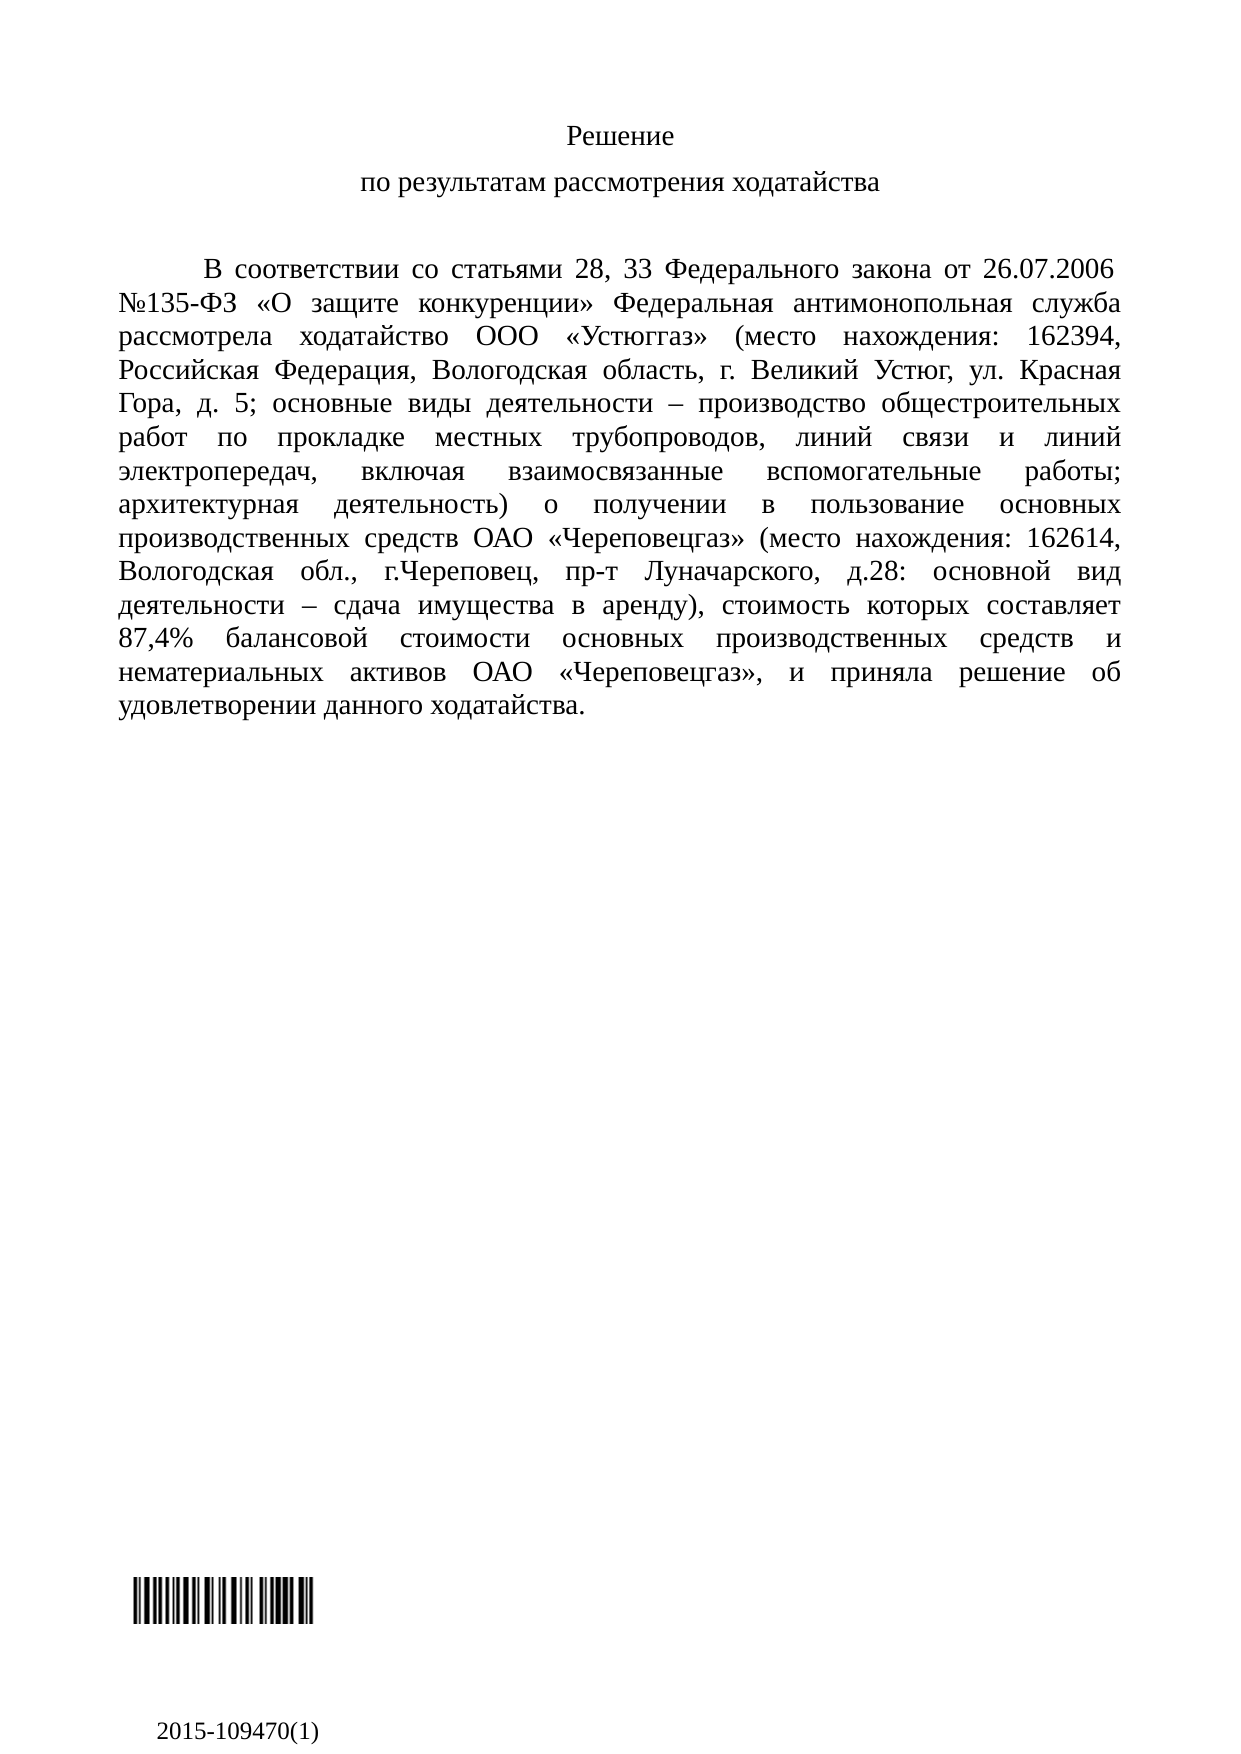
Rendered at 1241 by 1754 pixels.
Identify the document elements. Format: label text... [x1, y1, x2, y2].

picture [118, 1577, 331, 1624]
text по результатам рассмотрения ходатайства [118, 164, 1122, 198]
text В соответствии со статьями 28, 33 Федерального закона от 26.07.2006 №135-ФЗ «О защите конкуренции» Федеральная антимонопольная служба рассмотрела ходатайство ООО «Устюггаз» (место нахождения: 162394, Российская Федерация, Вологодская область, г. Великий Устюг, ул. Красная Гора, д. 5; основные виды деятельности – производство общестроительных работ по прокладке местных трубопроводов, линий связи и линий электропередач, включая взаимосвязанные вспомогательные работы; архитектурная деятельность) о получении в пользование основных производственных средств ОАО «Череповецгаз» (место нахождения: 162614, Вологодская обл., г.Череповец, пр-т Луначарского, д.28: основной вид деятельности – сдача имущества в аренду), стоимость которых составляет 87,4% балансовой стоимости основных производственных средств и нематериальных активов ОАО «Череповецгаз», и приняла решение об удовлетворении данного ходатайства. [118, 251, 1122, 721]
text Решение [118, 118, 1122, 152]
